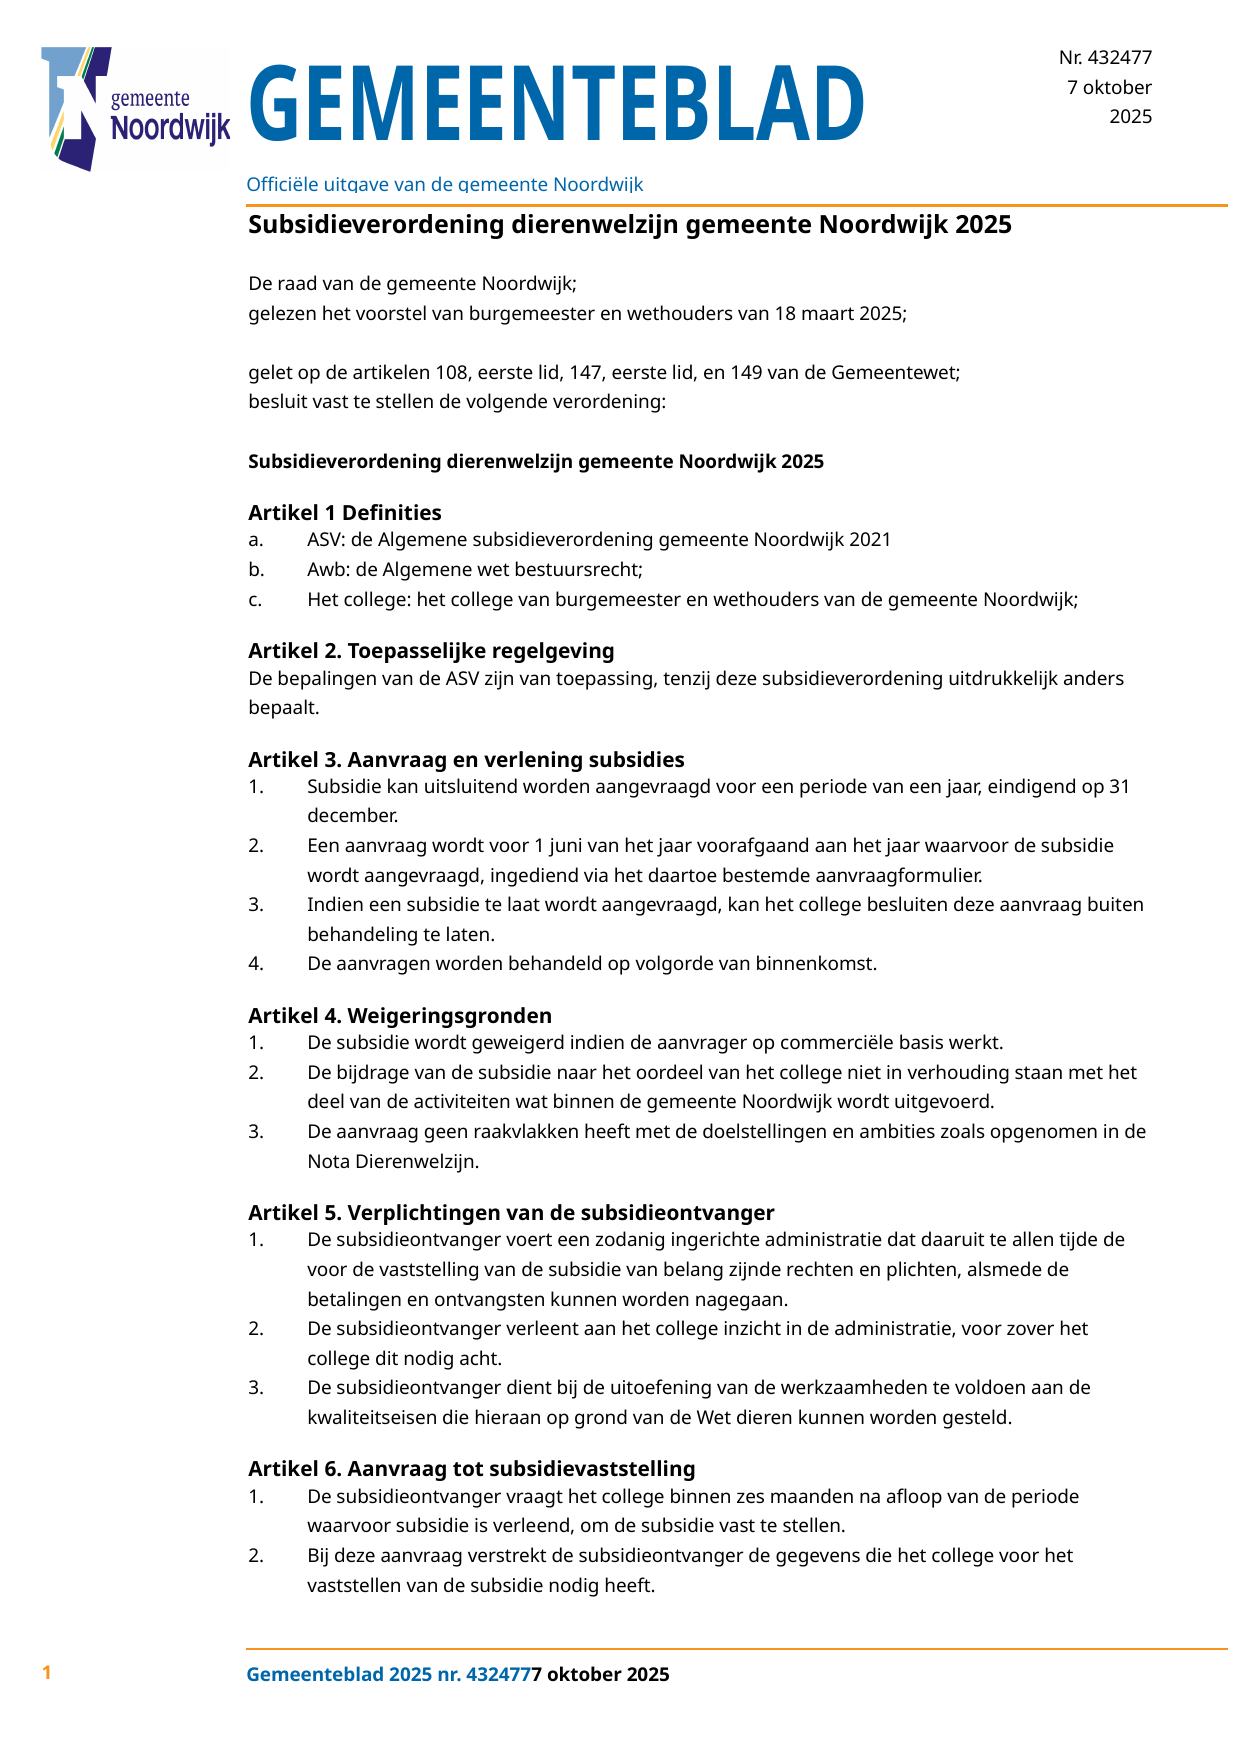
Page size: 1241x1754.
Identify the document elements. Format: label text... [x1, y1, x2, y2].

list De aanvraag geen raakvlakken heeft met de doelstellingen en ambities zoals opgenomen in de Nota Dierenwelzijn. [248, 1118, 1152, 1173]
list De subsidieontvanger dient bij de uitoefening van de werkzaamheden te voldoen aan de kwaliteitseisen die hieraan op grond van de Wet dieren kunnen worden gesteld. [248, 1374, 1152, 1430]
text Artikel 1 Definities [248, 498, 1152, 527]
text De raad van de gemeente Noordwijk; [248, 270, 1152, 296]
list Een aanvraag wordt voor 1 juni van het jaar voorafgaand aan het jaar waarvoor de subsidie wordt aangevraagd, ingediend via het daartoe bestemde aanvraagformulier. [248, 832, 1152, 888]
text De bepalingen van de ASV zijn van toepassing, tenzij deze subsidieverordening uitdrukkelijk anders bepaalt. [248, 665, 1152, 720]
list Awb: de Algemene wet bestuursrecht; [248, 556, 1152, 582]
text Artikel 4. Weigeringsgronden [248, 1001, 1152, 1029]
text Artikel 2. Toepasselijke regelgeving [248, 636, 1152, 665]
text Artikel 6. Aanvraag tot subsidievaststelling [248, 1454, 1152, 1483]
list De subsidieontvanger voert een zodanig ingerichte administratie dat daaruit te allen tijde de voor de vaststelling van de subsidie van belang zijnde rechten en plichten, alsmede de betalingen en ontvangsten kunnen worden nagegaan. [248, 1227, 1152, 1312]
text Artikel 5. Verplichtingen van de subsidieontvanger [248, 1198, 1152, 1227]
list Indien een subsidie te laat wordt aangevraagd, kan het college besluiten deze aanvraag buiten behandeling te laten. [248, 891, 1152, 947]
text Subsidieverordening dierenwelzijn gemeente Noordwijk 2025 [248, 207, 1152, 241]
text gelezen het voorstel van burgemeester en wethouders van 18 maart 2025; [248, 300, 1152, 326]
text besluit vast te stellen de volgende verordening: [248, 389, 1152, 414]
list De bijdrage van de subsidie naar het oordeel van het college niet in verhouding staan met het deel van de activiteiten wat binnen de gemeente Noordwijk wordt uitgevoerd. [248, 1059, 1152, 1114]
text Subsidieverordening dierenwelzijn gemeente Noordwijk 2025 [248, 448, 1152, 473]
list Het college: het college van burgemeester en wethouders van de gemeente Noordwijk; [248, 586, 1152, 612]
list De subsidie wordt geweigerd indien de aanvrager op commerciële basis werkt. [248, 1029, 1152, 1055]
list De aanvragen worden behandeld op volgorde van binnenkomst. [248, 951, 1152, 976]
list ASV: de Algemene subsidieverordening gemeente Noordwijk 2021 [248, 527, 1152, 552]
text gelet op de artikelen 108, eerste lid, 147, eerste lid, en 149 van de Gemeentewet; [248, 359, 1152, 385]
list De subsidieontvanger vraagt het college binnen zes maanden na afloop van de periode waarvoor subsidie is verleend, om de subsidie vast te stellen. [248, 1483, 1152, 1538]
picture [41, 47, 231, 172]
text Artikel 3. Aanvraag en verlening subsidies [248, 745, 1152, 773]
list Subsidie kan uitsluitend worden aangevraagd voor een periode van een jaar, eindigend op 31 december. [248, 773, 1152, 828]
list Bij deze aanvraag verstrekt de subsidieontvanger de gegevens die het college voor het vaststellen van de subsidie nodig heeft. [248, 1542, 1152, 1597]
list De subsidieontvanger verleent aan het college inzicht in de administratie, voor zover het college dit nodig acht. [248, 1315, 1152, 1371]
